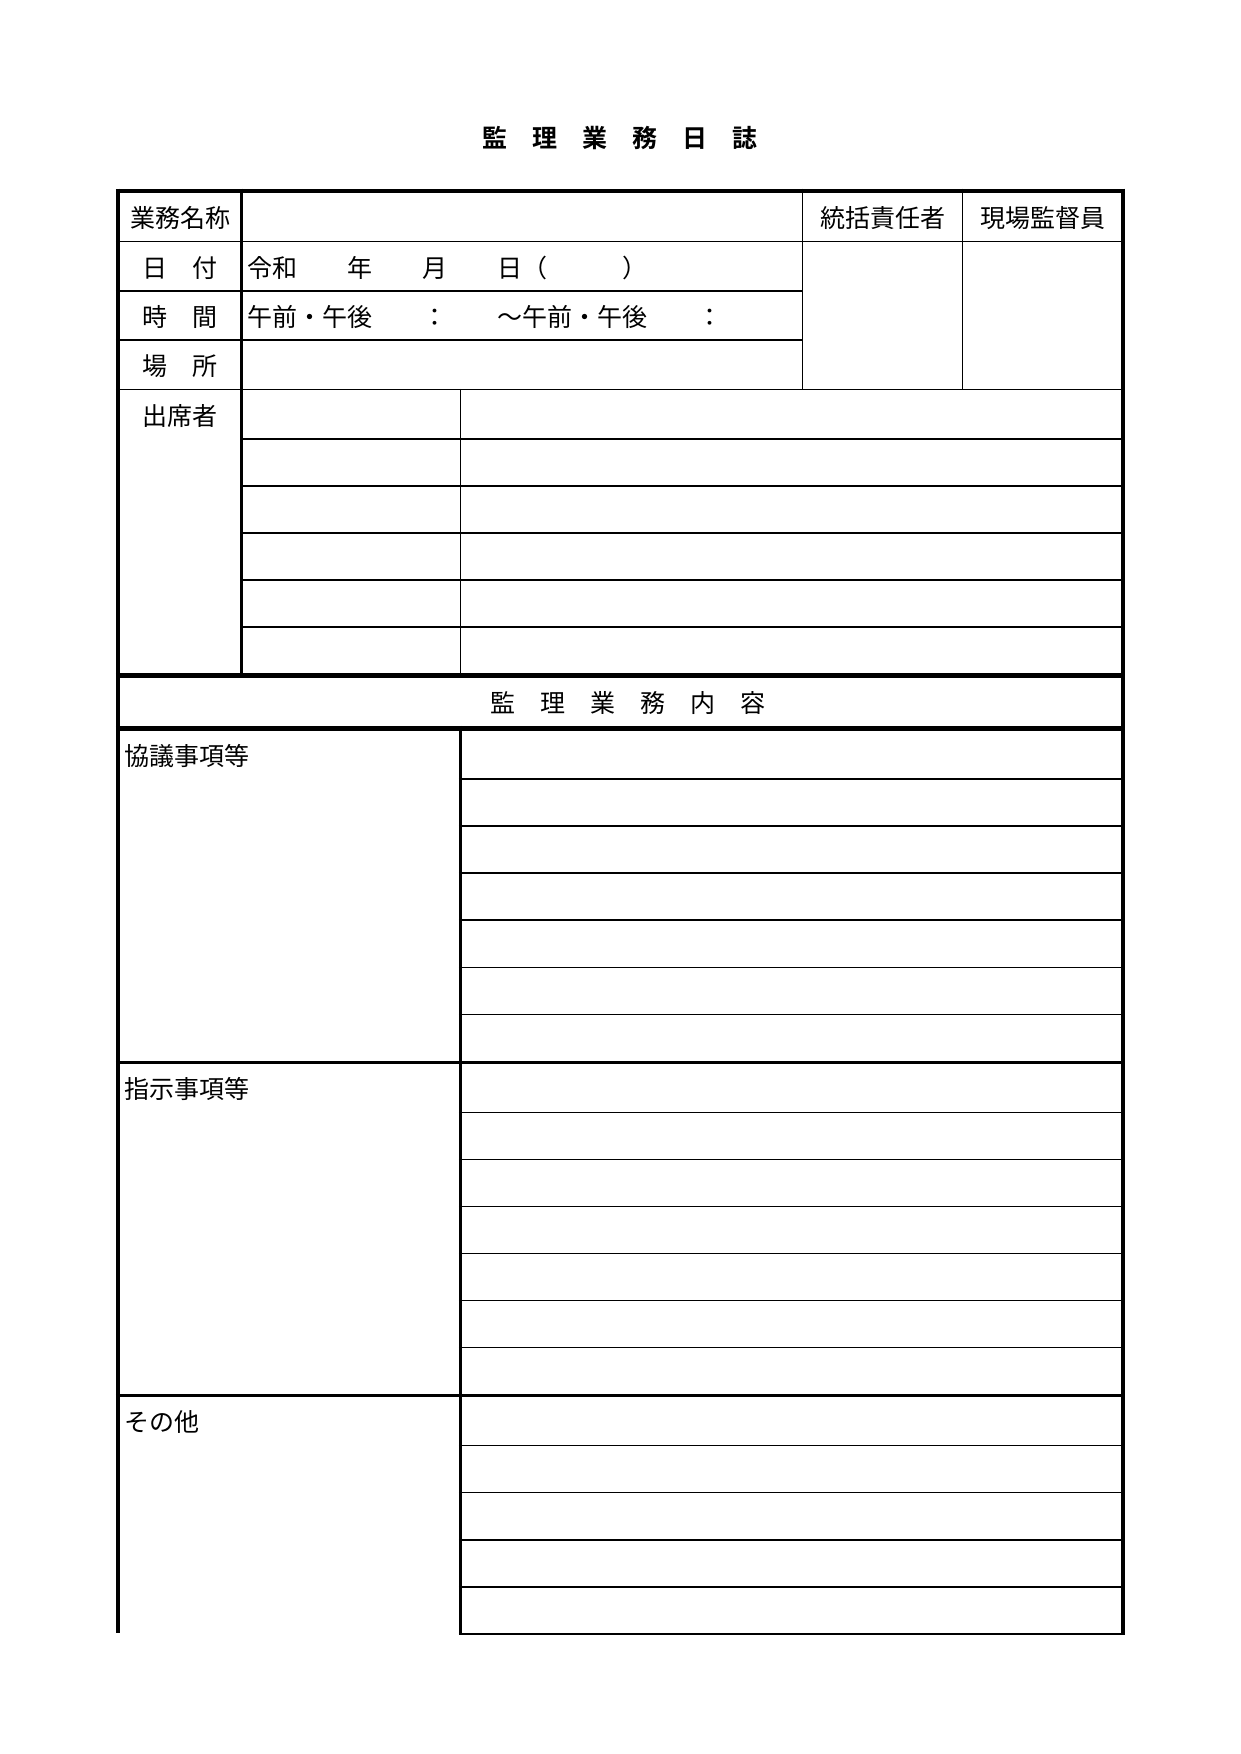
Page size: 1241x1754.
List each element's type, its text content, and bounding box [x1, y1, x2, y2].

table_header 現場監督員 [963, 193, 1121, 241]
table_cell [120, 1445, 459, 1492]
table_cell [120, 825, 459, 872]
table_cell [120, 1300, 459, 1347]
title 監 理 業 務 日 誌 [118, 118, 1122, 154]
table_cell [120, 626, 240, 673]
table_cell 協議事項等 [120, 731, 459, 778]
table_cell [462, 1064, 1121, 1111]
table_cell [461, 534, 1121, 579]
table_cell [120, 1253, 459, 1300]
table_cell [120, 919, 459, 966]
table_header 統括責任者 [803, 193, 962, 241]
table_cell [120, 579, 240, 626]
table_cell [243, 628, 460, 673]
table_cell [243, 487, 460, 532]
table_cell [462, 1397, 1121, 1445]
table_cell 午前・午後 ： ～午前・午後 ： [243, 292, 802, 339]
table_cell [461, 390, 1121, 438]
table_cell [462, 780, 1121, 825]
table_cell [461, 581, 1121, 626]
table_cell [963, 242, 1121, 290]
table_cell [120, 872, 459, 919]
table_cell 場 所 [120, 341, 240, 389]
table_cell [243, 581, 460, 626]
table_cell [120, 438, 240, 485]
table_cell [462, 1301, 1121, 1347]
table_cell [462, 1015, 1121, 1061]
table_cell [243, 341, 802, 389]
table_cell [120, 778, 459, 825]
table_cell [462, 827, 1121, 872]
table_cell [462, 1541, 1121, 1586]
table_cell [120, 1014, 459, 1061]
table_cell [462, 731, 1121, 778]
table_cell [243, 390, 460, 438]
table_cell [462, 1207, 1121, 1253]
table_cell [462, 968, 1121, 1013]
table_cell 出席者 [120, 390, 240, 438]
table_cell 監 理 業 務 内 容 [120, 678, 1121, 726]
table_cell [120, 532, 240, 579]
table_cell 令和 年 月 日（ ） [243, 242, 802, 290]
table_cell 時 間 [120, 292, 240, 339]
table_cell [462, 1348, 1121, 1394]
table_cell [120, 1492, 459, 1539]
table_cell [803, 242, 962, 290]
table_cell [120, 1586, 459, 1633]
table_cell 日 付 [120, 242, 240, 290]
table_cell [462, 1113, 1121, 1158]
table_cell [462, 874, 1121, 919]
table_cell [462, 1254, 1121, 1300]
table_cell [120, 966, 459, 1013]
table_cell [462, 1493, 1121, 1539]
table_cell [462, 1588, 1121, 1633]
table_cell [120, 1347, 459, 1394]
table_cell [120, 1111, 459, 1158]
table_cell [461, 628, 1121, 673]
table_cell 指示事項等 [120, 1064, 459, 1111]
table_cell [120, 1206, 459, 1253]
table_cell [120, 485, 240, 532]
table_cell その他 [120, 1397, 459, 1445]
table_cell [803, 290, 962, 339]
table_cell [243, 534, 460, 579]
table_cell [462, 921, 1121, 966]
table_cell [803, 339, 962, 389]
table_header 業務名称 [120, 193, 240, 241]
table_cell [120, 1539, 459, 1586]
table_cell [243, 440, 460, 485]
table_cell [120, 1159, 459, 1206]
table_header [243, 193, 802, 241]
table_cell [461, 440, 1121, 485]
table_cell [462, 1446, 1121, 1492]
table_cell [462, 1160, 1121, 1206]
table_cell [963, 290, 1121, 339]
table_cell [461, 487, 1121, 532]
table_cell [963, 339, 1121, 389]
